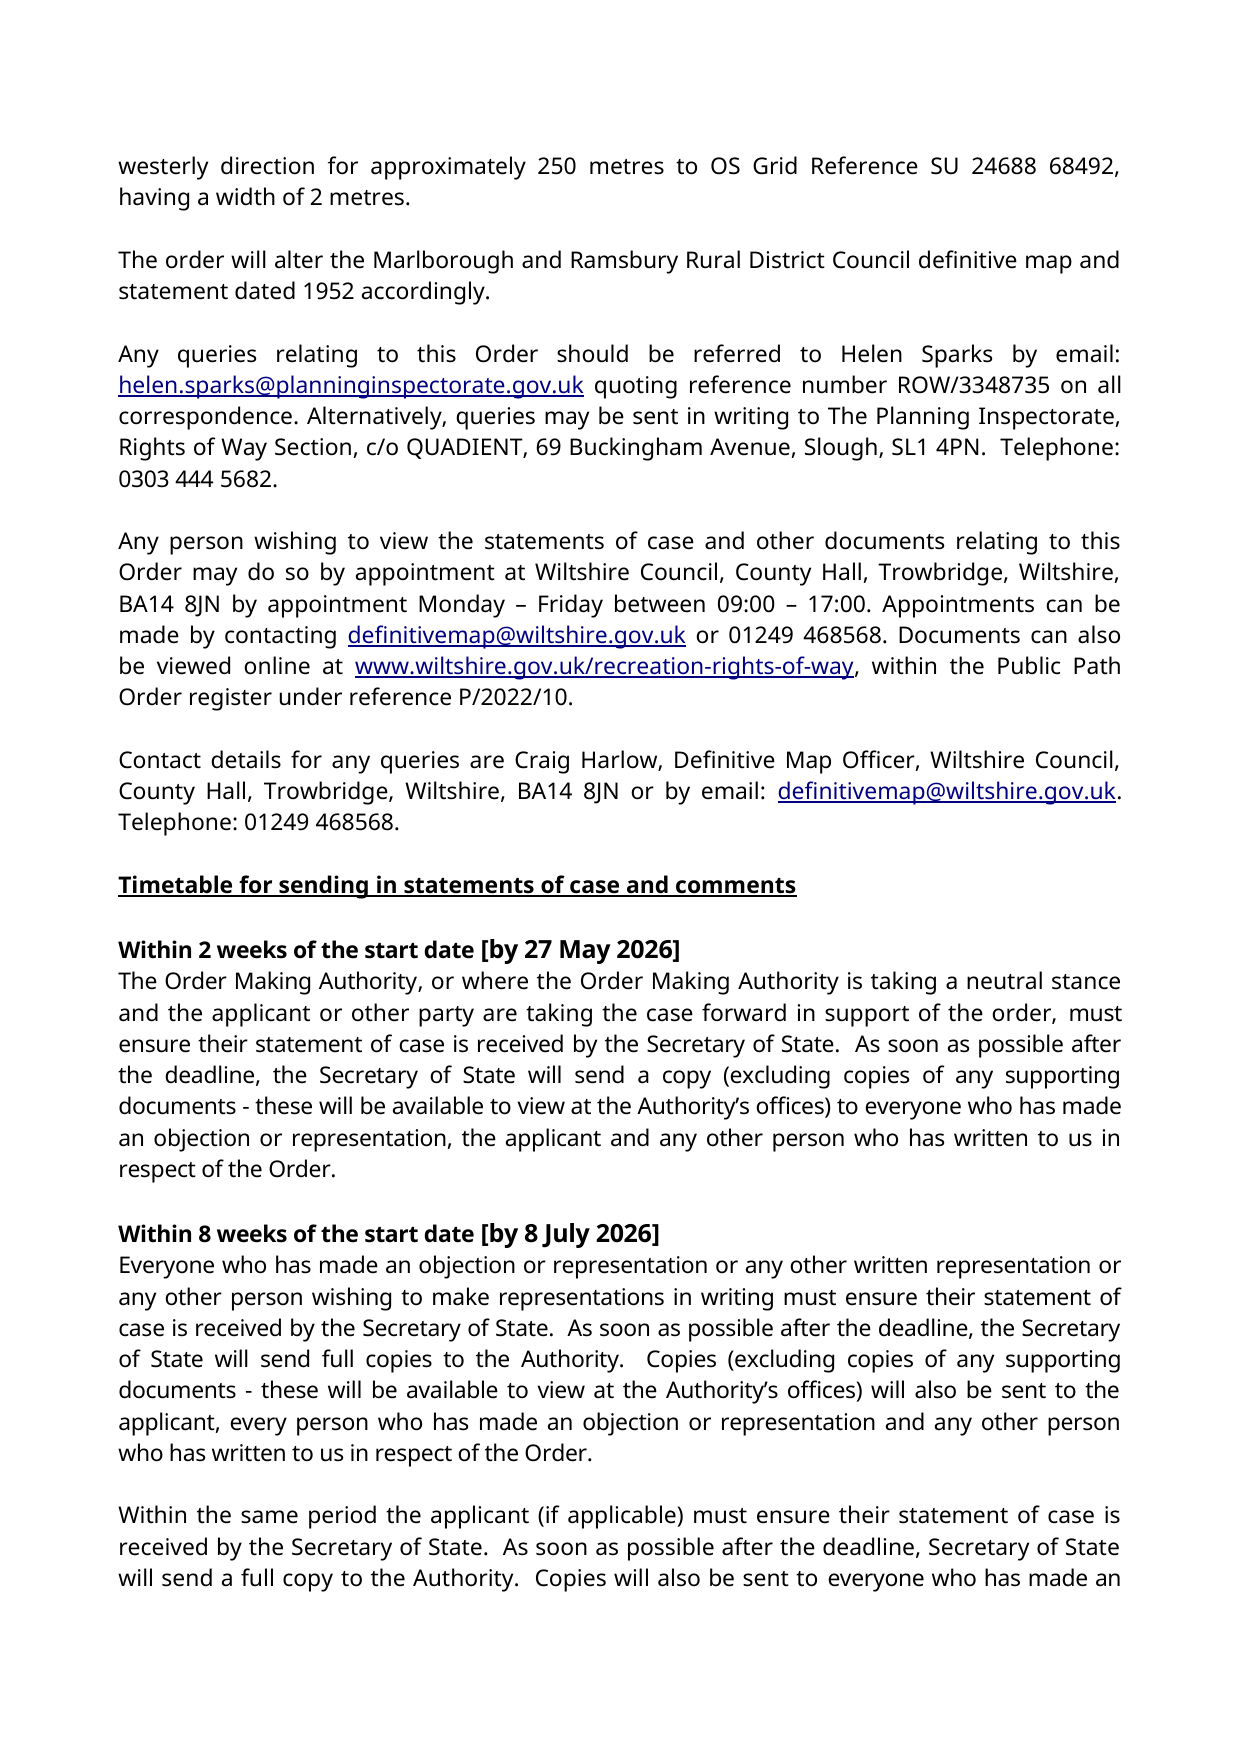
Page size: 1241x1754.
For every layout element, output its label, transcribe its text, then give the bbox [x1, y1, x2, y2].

text The order will alter the Marlborough and Ramsbury Rural District Council definitive map and statement dated 1952 accordingly. [118, 244, 1122, 306]
text The Order Making Authority, or where the Order Making Authority is taking a neutral stance and the applicant or other party are taking the case forward in support of the order, must ensure their statement of case is received by the Secretary of State. As soon as possible after the deadline, the Secretary of State will send a copy (excluding copies of any supporting documents - these will be available to view at the Authority’s offices) to everyone who has made an objection or representation, the applicant and any other person who has written to us in respect of the Order. [118, 965, 1122, 1184]
text Within the same period the applicant (if applicable) must ensure their statement of case is received by the Secretary of State. As soon as possible after the deadline, Secretary of State will send a full copy to the Authority. Copies will also be sent to everyone who has made an [118, 1499, 1122, 1593]
text Within 8 weeks of the start date [by 8 July 2026] [118, 1215, 1122, 1249]
text Any queries relating to this Order should be referred to Helen Sparks by email: helen.sparks@planninginspectorate.gov.uk quoting reference number ROW/3348735 on all correspondence. Alternatively, queries may be sent in writing to The Planning Inspectorate, Rights of Way Section, c/o QUADIENT, 69 Buckingham Avenue, Slough, SL1 4PN. Telephone: 0303 444 5682. [118, 337, 1122, 494]
text Any person wishing to view the statements of case and other documents relating to this Order may do so by appointment at Wiltshire Council, County Hall, Trowbridge, Wiltshire, BA14 8JN by appointment Monday – Friday between 09:00 – 17:00. Appointments can be made by contacting definitivemap@wiltshire.gov.uk or 01249 468568. Documents can also be viewed online at www.wiltshire.gov.uk/recreation-rights-of-way, within the Public Path Order register under reference P/2022/10. [118, 525, 1122, 712]
text Within 2 weeks of the start date [by 27 May 2026] [118, 931, 1122, 965]
text Everyone who has made an objection or representation or any other written representation or any other person wishing to make representations in writing must ensure their statement of case is received by the Secretary of State. As soon as possible after the deadline, the Secretary of State will send full copies to the Authority. Copies (excluding copies of any supporting documents - these will be available to view at the Authority’s offices) will also be sent to the applicant, every person who has made an objection or representation and any other person who has written to us in respect of the Order. [118, 1249, 1122, 1468]
text Contact details for any queries are Craig Harlow, Definitive Map Officer, Wiltshire Council, County Hall, Trowbridge, Wiltshire, BA14 8JN or by email: definitivemap@wiltshire.gov.uk. Telephone: 01249 468568. [118, 744, 1122, 837]
text westerly direction for approximately 250 metres to OS Grid Reference SU 24688 68492, having a width of 2 metres. [118, 150, 1122, 212]
text Timetable for sending in statements of case and comments [118, 869, 1122, 900]
